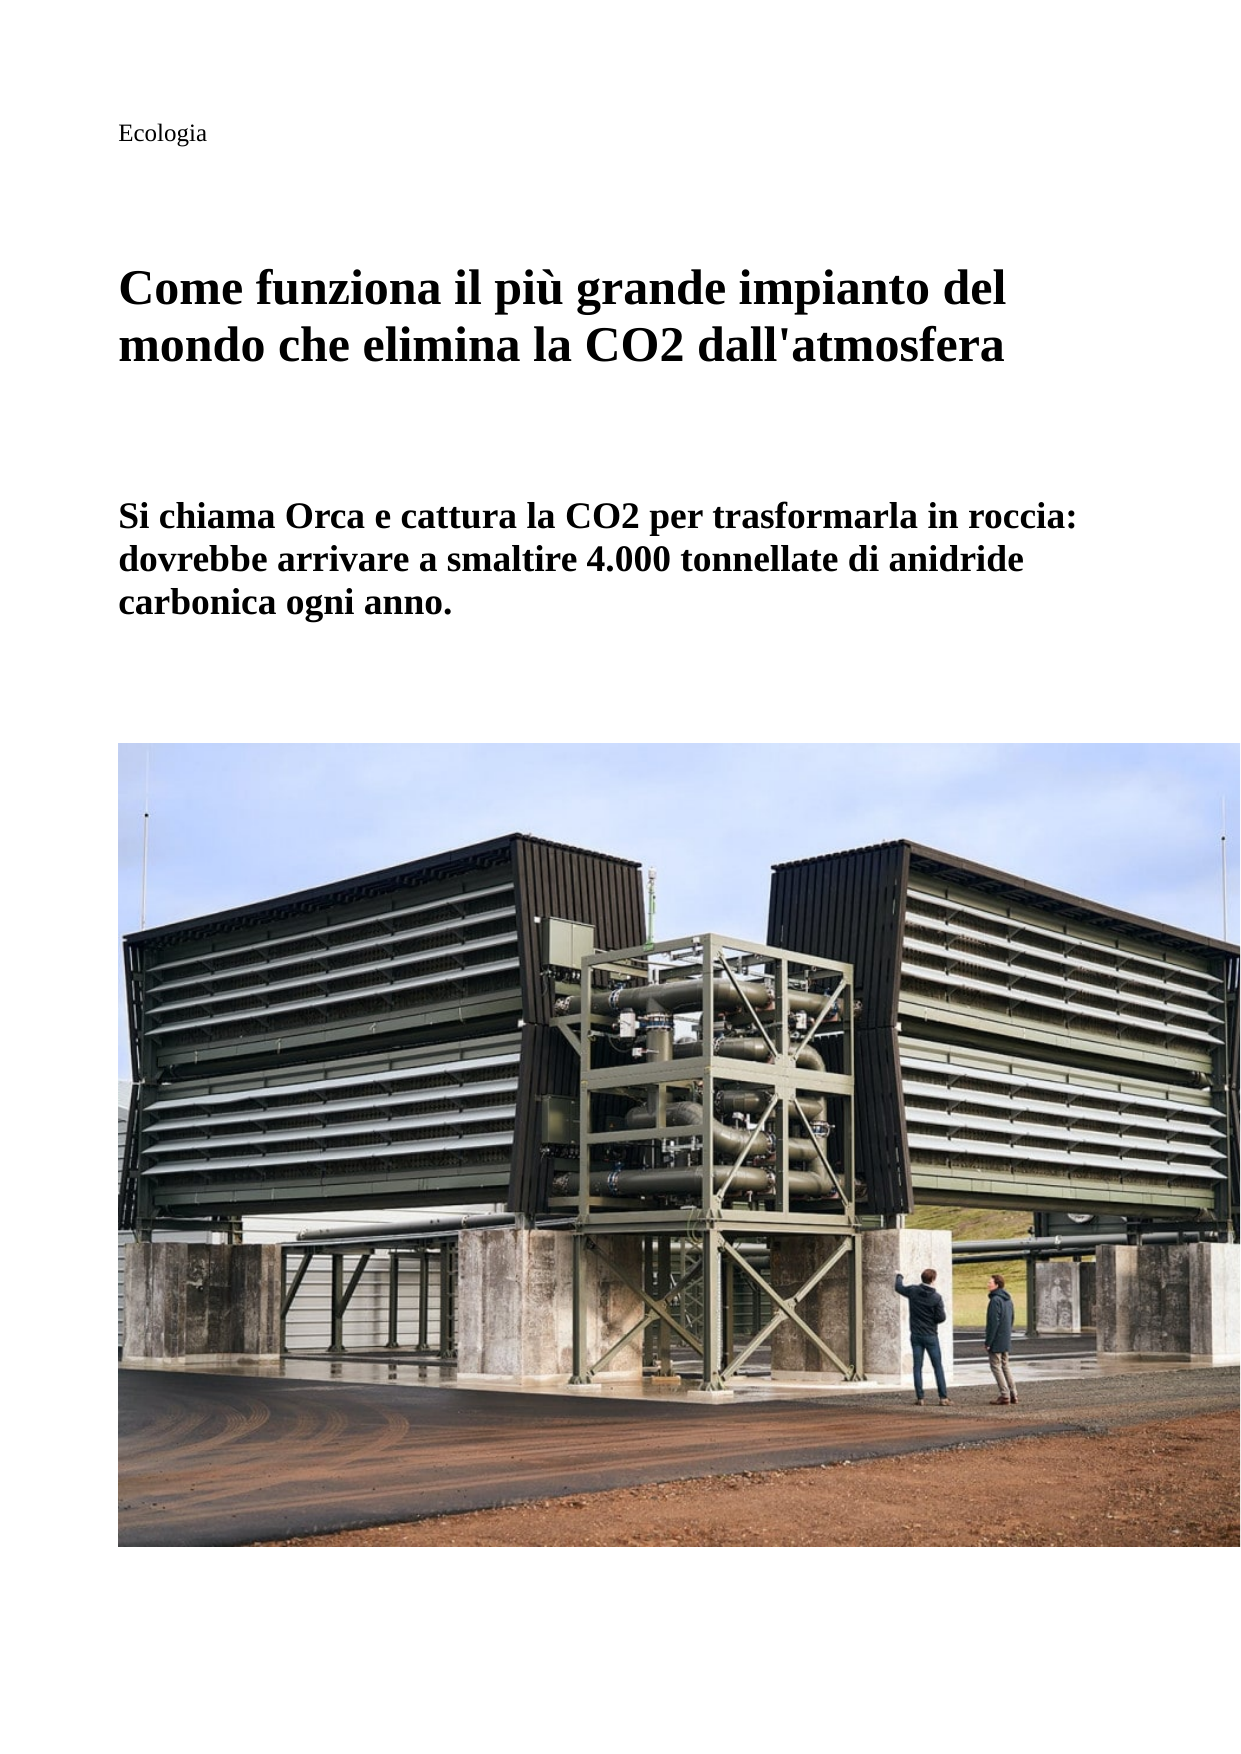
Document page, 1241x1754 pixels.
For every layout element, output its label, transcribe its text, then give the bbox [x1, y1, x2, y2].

picture [118, 743, 1241, 1547]
subtitle Come funziona il più grande impianto del mondo che elimina la CO2 dall'atmosfera [118, 257, 1122, 372]
text Ecologia [118, 118, 1122, 147]
subtitle Si chiama Orca e cattura la CO2 per trasformarla in roccia: dovrebbe arrivare a smaltire 4.000 tonnellate di anidride carbonica ogni anno. [118, 493, 1122, 623]
